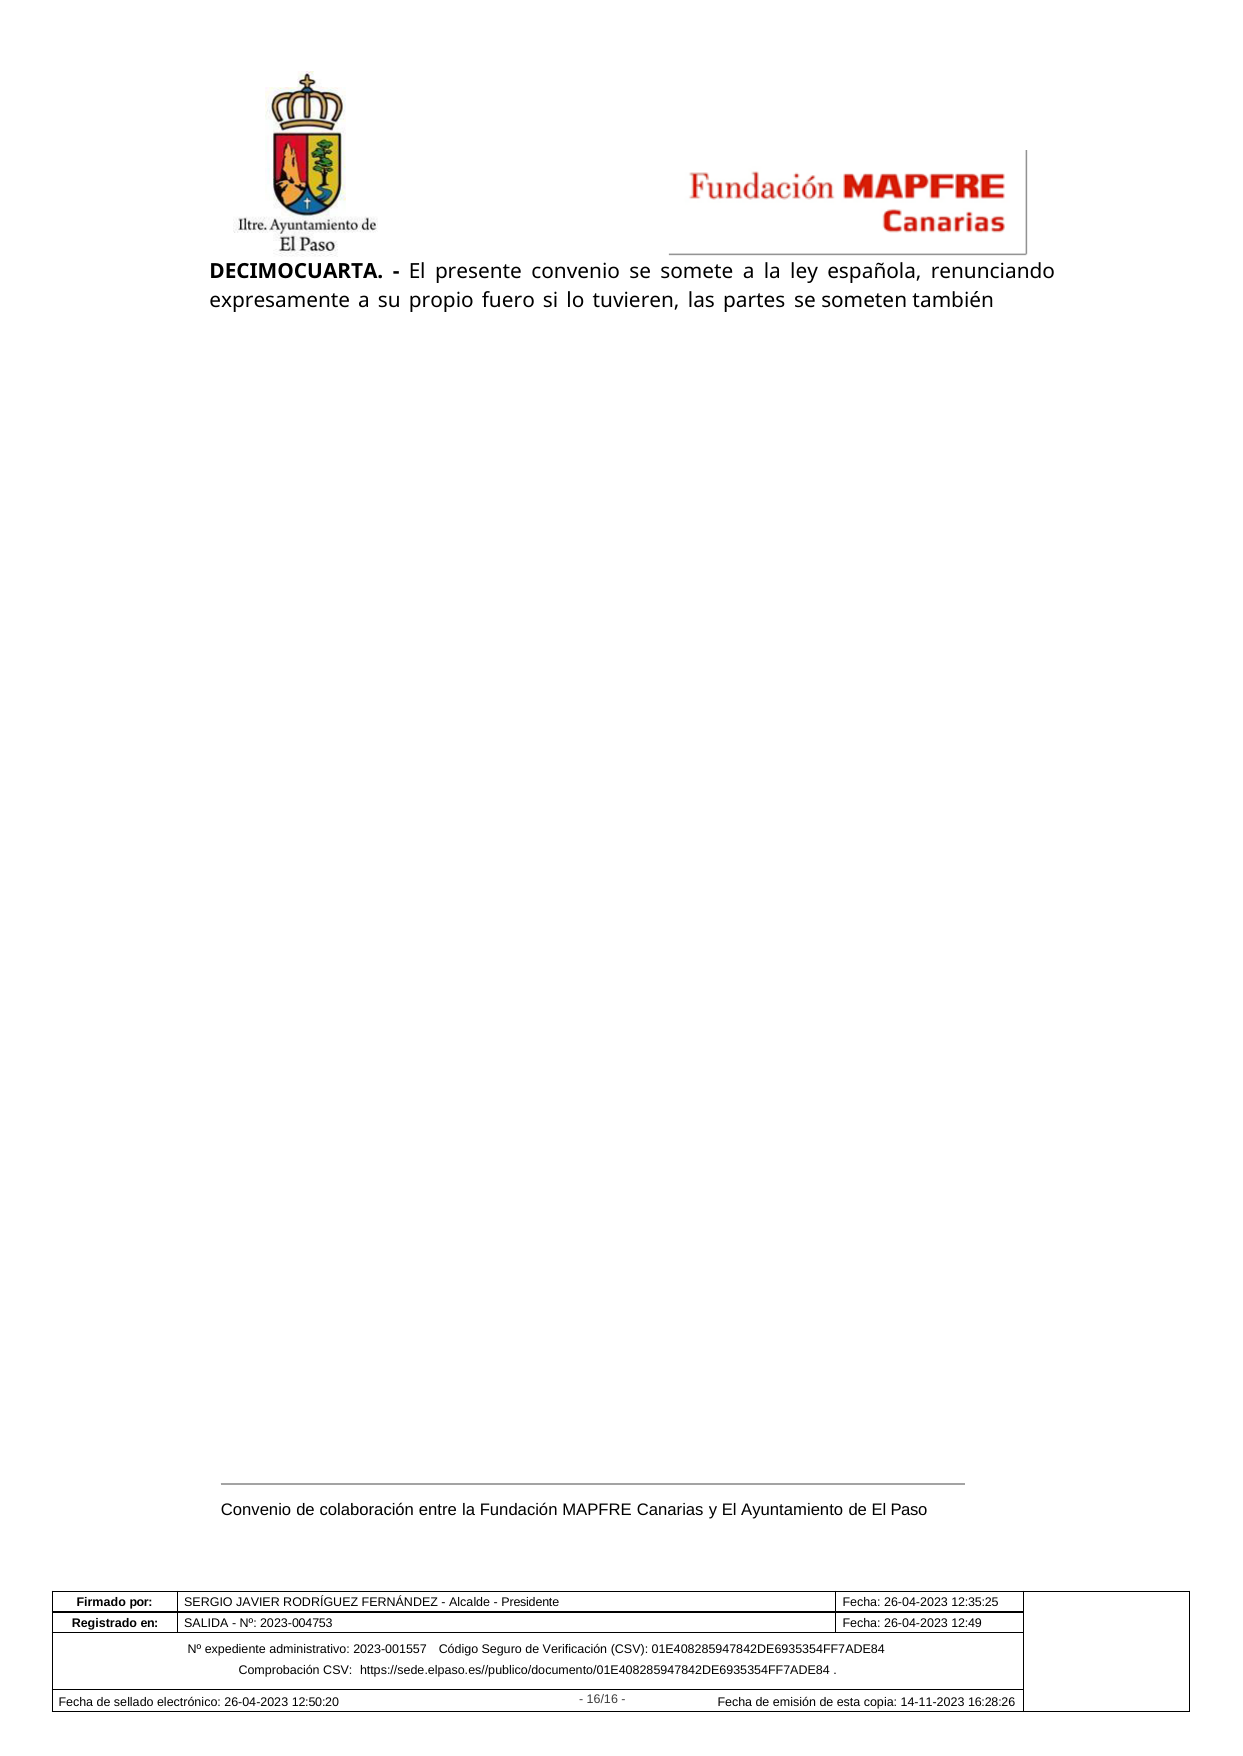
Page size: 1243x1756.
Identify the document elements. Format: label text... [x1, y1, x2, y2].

text DECIMOCUARTA. - El presente convenio se somete a la ley española, renunciando expresamente a su propio fuero si lo tuvieren, las partes se someten también [209, 256, 1055, 313]
